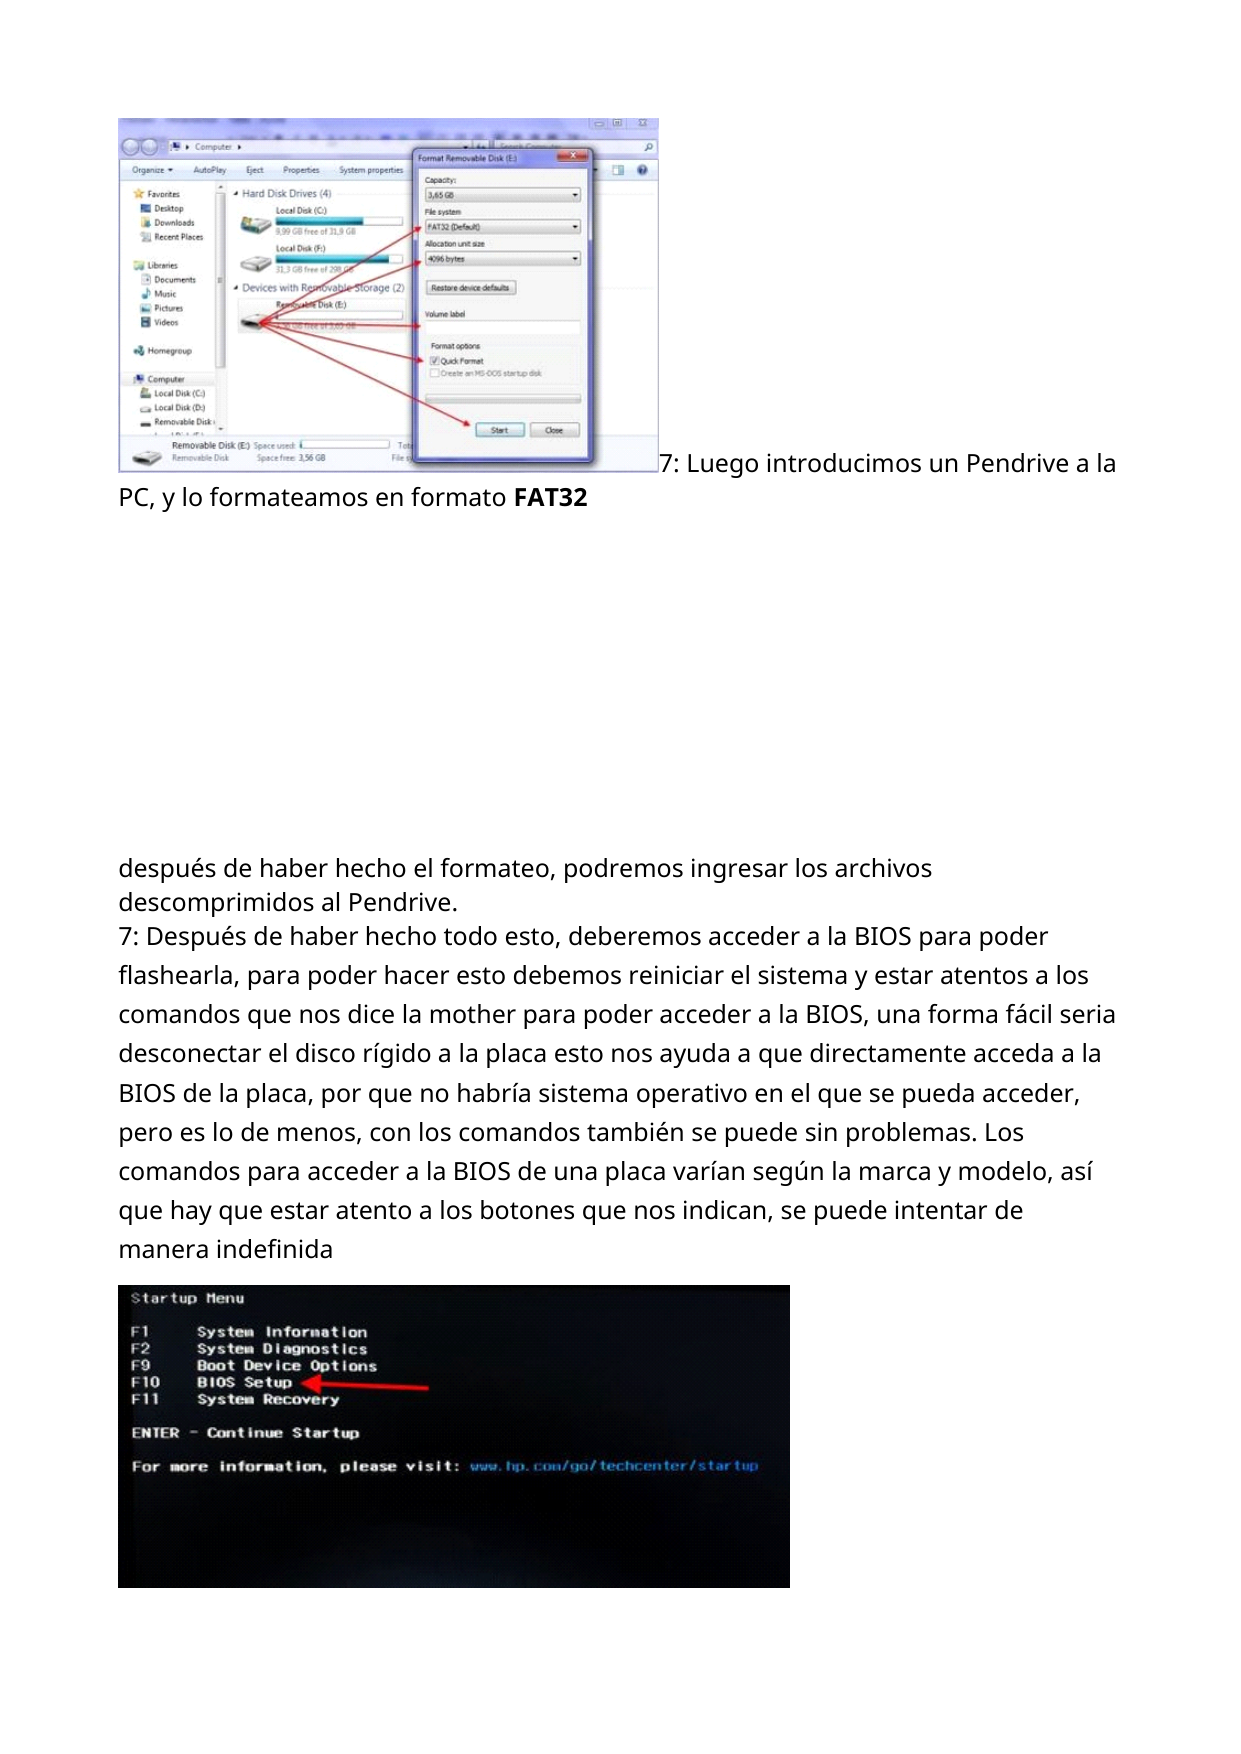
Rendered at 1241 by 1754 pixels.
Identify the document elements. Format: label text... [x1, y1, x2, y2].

text 7: Después de haber hecho todo esto, deberemos acceder a la BIOS para poder flashearla, para poder hacer esto debemos reiniciar el sistema y estar atentos a los comandos que nos dice la mother para poder acceder a la BIOS, una forma fácil seria desconectar el disco rígido a la placa esto nos ayuda a que directamente acceda a la BIOS de la placa, por que no habría sistema operativo en el que se pueda acceder, pero es lo de menos, con los comandos también se puede sin problemas. Los comandos para acceder a la BIOS de una placa varían según la marca y modelo, así que hay que estar atento a los botones que nos indican, se puede intentar de manera indefinida [118, 918, 1122, 1266]
text 7: Luego introducimos un Pendrive a la PC, y lo formateamos en formato FAT32 [118, 118, 1122, 514]
text después de haber hecho el formateo, podremos ingresar los archivos descomprimidos al Pendrive. [118, 850, 1122, 918]
